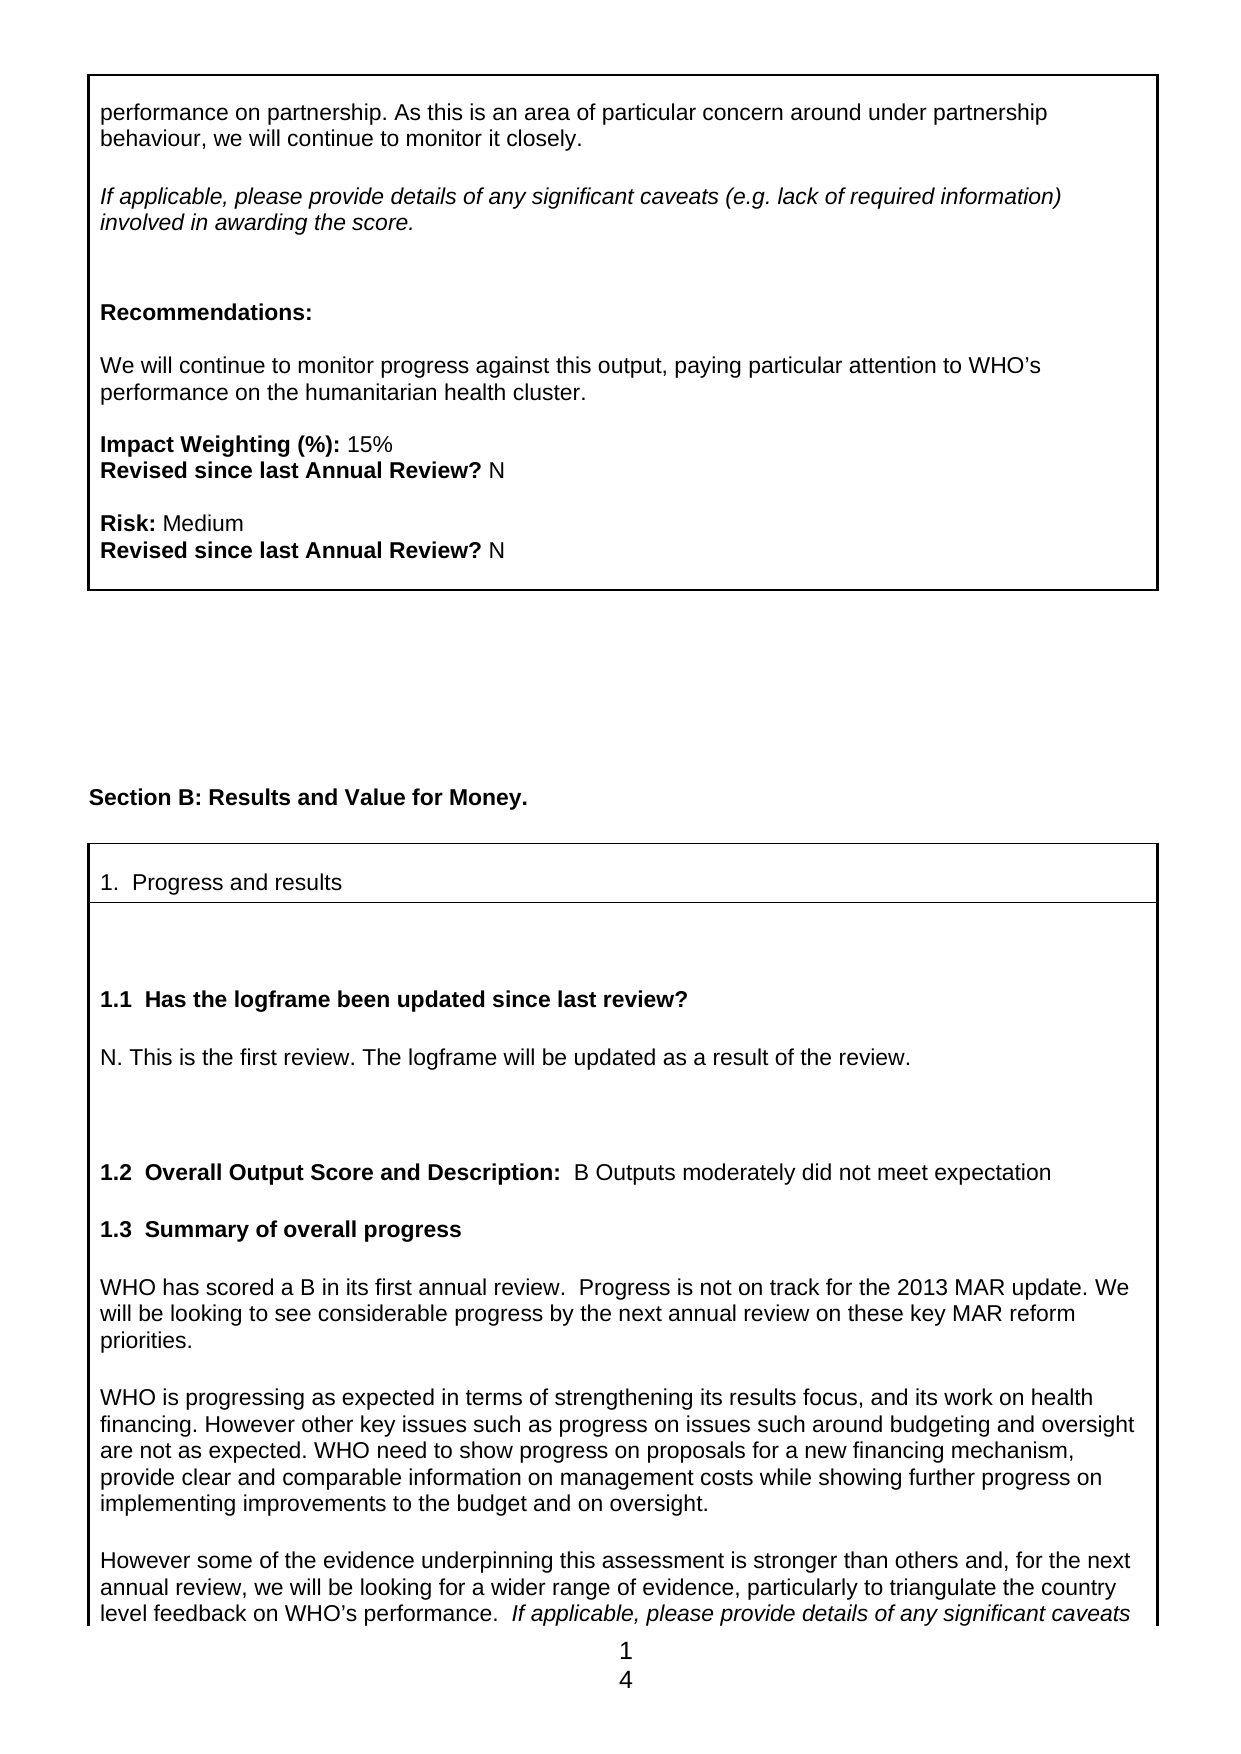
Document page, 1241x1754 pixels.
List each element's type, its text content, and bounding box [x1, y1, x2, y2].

table_cell performance on partnership. As this is an area of particular concern around under partnership behaviour, we will continue to monitor it closely. If applicable, please provide details of any significant caveats (e.g. lack of required information) involved in awarding the score. Recommendations: We will continue to monitor progress against this output, paying particular attention to WHO’s performance on the humanitarian health cluster. Impact Weighting (%): 15% Revised since last Annual Review? N Risk: Medium Revised since last Annual Review? N [90, 76, 1156, 589]
subtitle Section B: Results and Value for Money. [89, 784, 1152, 810]
table_cell [90, 903, 1156, 961]
table_header 1. Progress and results [90, 844, 1156, 902]
table_cell 1.3 Summary of overall progress WHO has scored a B in its first annual review. Progress is not on track for the 2013 MAR update. We will be looking to see considerable progress by the next annual review on these key MAR reform priorities. WHO is progressing as expected in terms of strengthening its results focus, and its work on health financing. However other key issues such as progress on issues such around budgeting and oversight are not as expected. WHO need to show progress on proposals for a new financing mechanism, provide clear and comparable information on management costs while showing further progress on implementing improvements to the budget and on oversight. However some of the evidence underpinning this assessment is stronger than others and, for the next annual review, we will be looking for a wider range of evidence, particularly to triangulate the country level feedback on WHO’s performance. If applicable, please provide details of any significant caveats [90, 1191, 1156, 1626]
table_cell 1.1 Has the logframe been updated since last review? N. This is the first review. The logframe will be updated as a result of the review. 1.2 Overall Output Score and Description: B Outputs moderately did not meet expectation [90, 961, 1156, 1191]
